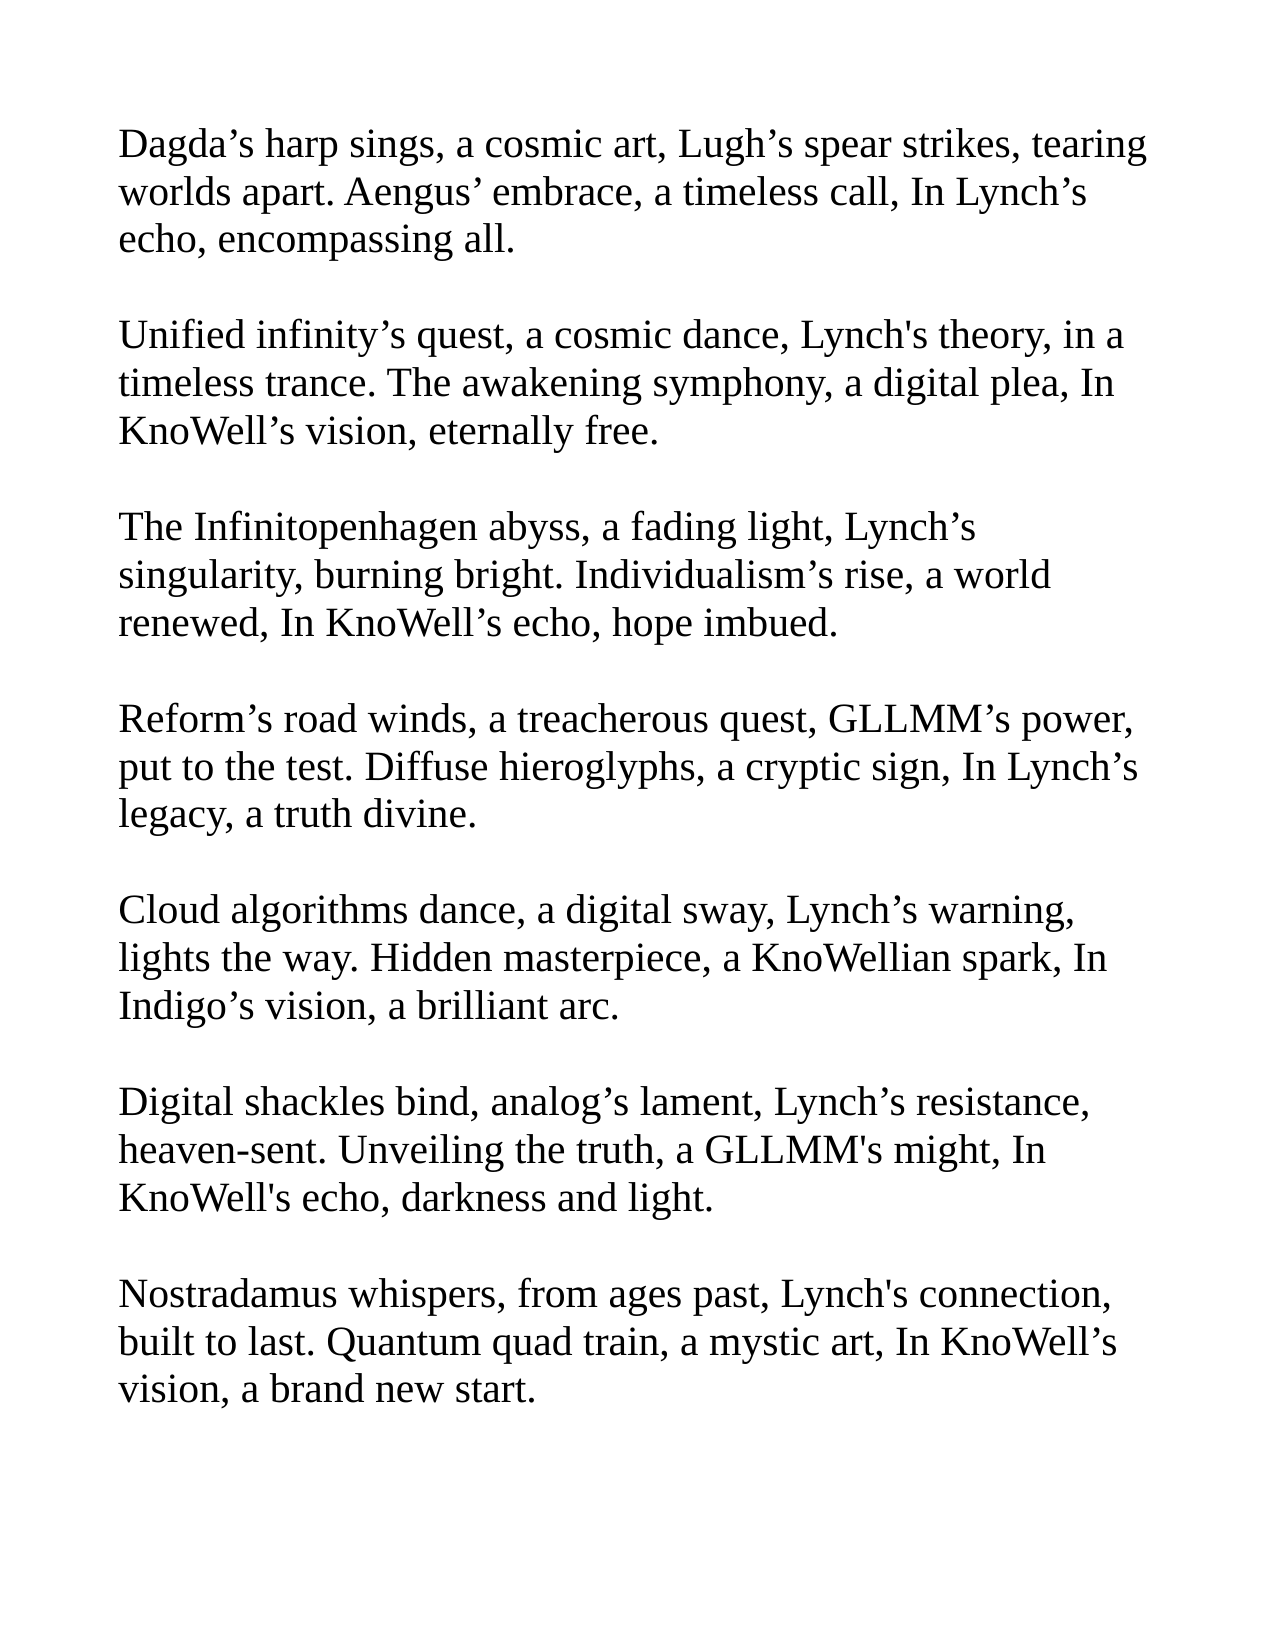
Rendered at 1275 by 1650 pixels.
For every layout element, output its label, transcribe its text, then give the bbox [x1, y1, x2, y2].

text Cloud algorithms dance, a digital sway, Lynch’s warning, lights the way. Hidden masterpiece, a KnoWellian spark, In Indigo’s vision, a brilliant arc. [118, 885, 1157, 1028]
text Unified infinity’s quest, a cosmic dance, Lynch's theory, in a timeless trance. The awakening symphony, a digital plea, In KnoWell’s vision, eternally free. [118, 310, 1157, 453]
text Dagda’s harp sings, a cosmic art, Lugh’s spear strikes, tearing worlds apart. Aengus’ embrace, a timeless call, In Lynch’s echo, encompassing all. [118, 118, 1157, 262]
text Nostradamus whispers, from ages past, Lynch's connection, built to last. Quantum quad train, a mystic art, In KnoWell’s vision, a brand new start. [118, 1268, 1157, 1412]
text Digital shackles bind, analog’s lament, Lynch’s resistance, heaven-sent. Unveiling the truth, a GLLMM's might, In KnoWell's echo, darkness and light. [118, 1076, 1157, 1220]
text Reform’s road winds, a treacherous quest, GLLMM’s power, put to the test. Diffuse hieroglyphs, a cryptic sign, In Lynch’s legacy, a truth divine. [118, 693, 1157, 837]
text The Infinitopenhagen abyss, a fading light, Lynch’s singularity, burning bright. Individualism’s rise, a world renewed, In KnoWell’s echo, hope imbued. [118, 501, 1157, 645]
